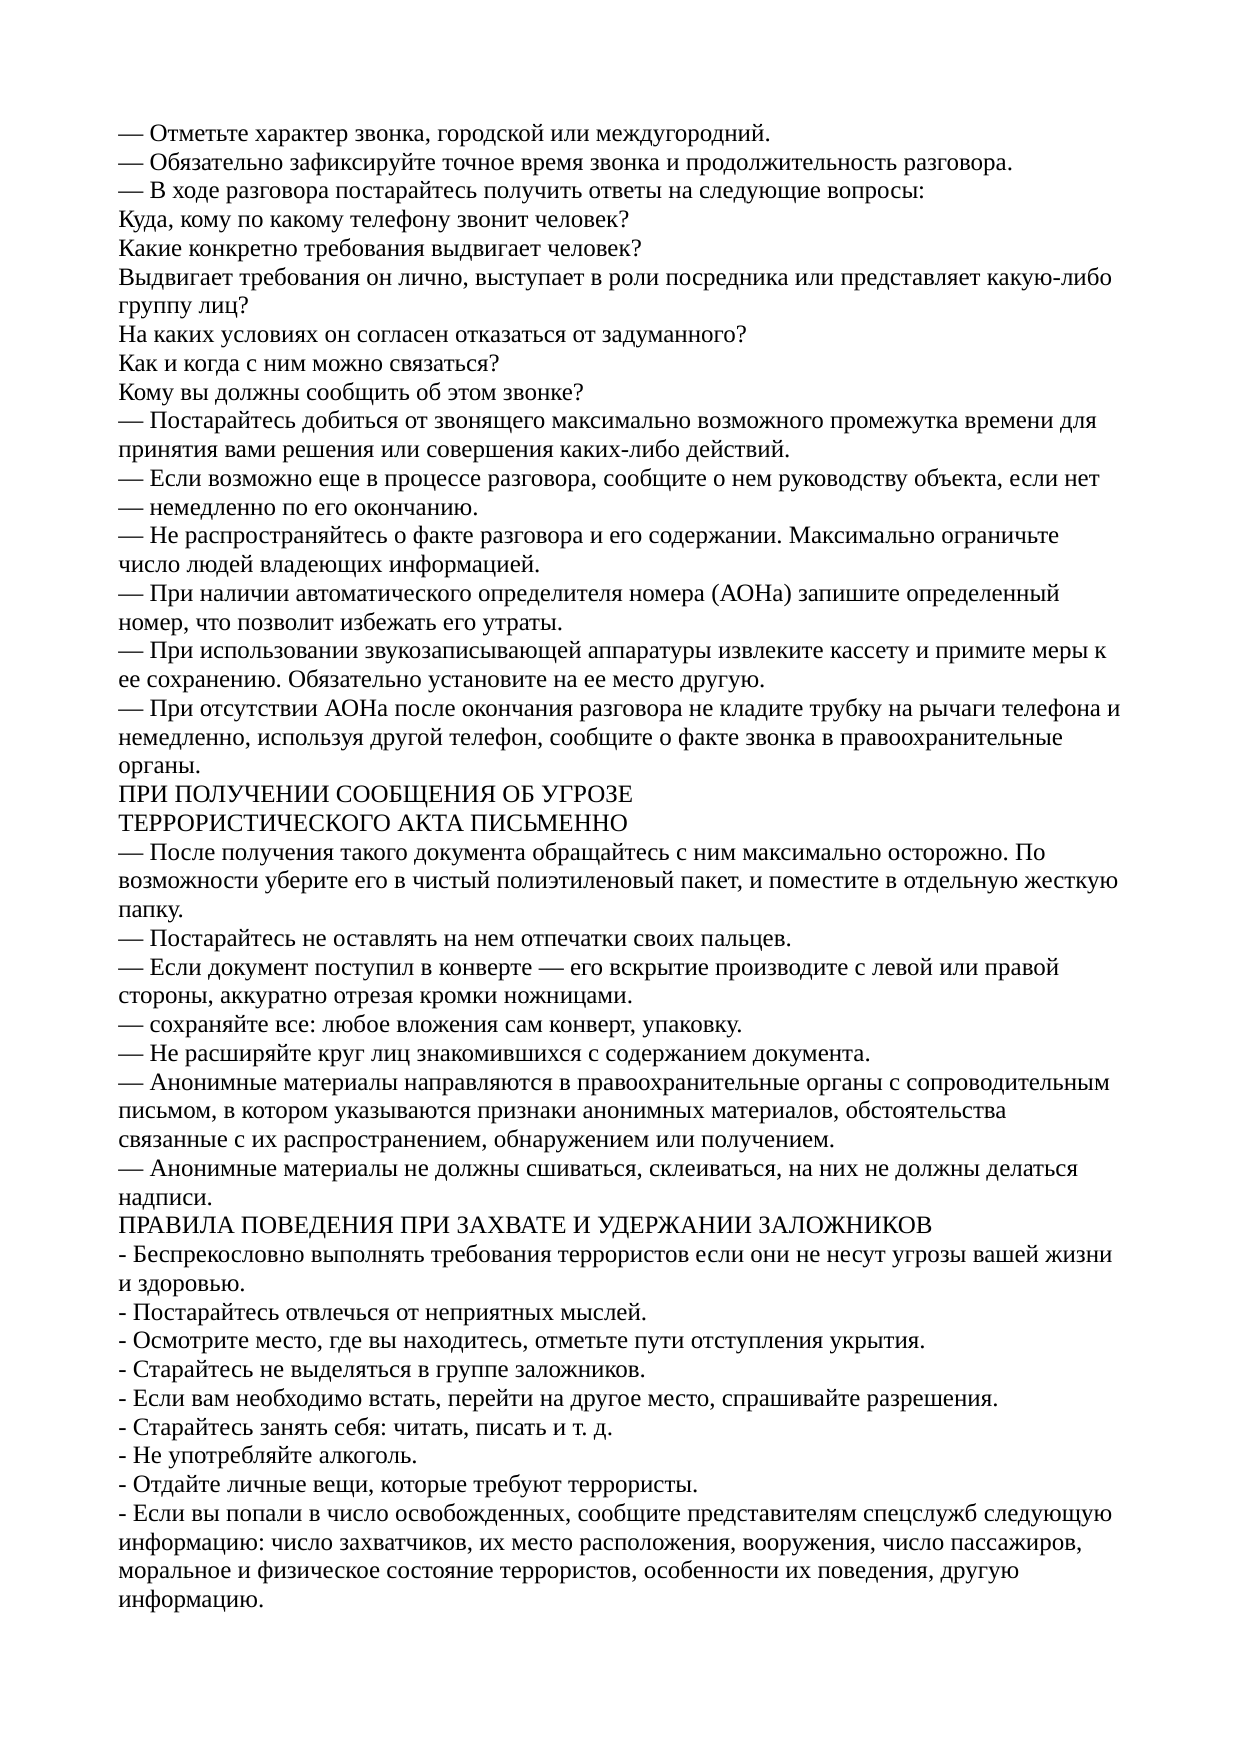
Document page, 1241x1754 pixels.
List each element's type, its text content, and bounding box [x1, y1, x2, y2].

text — Не распространяйтесь о факте разговора и его содержании. Максимально ограничьте число людей владеющих информацией. [118, 521, 1122, 578]
text — Постарайтесь добиться от звонящего максимально возможного промежутка времени для принятия вами решения или совершения каких-либо действий. [118, 406, 1122, 463]
text - Беспрекословно выполнять требования террористов если они не несут угрозы вашей жизни и здоровью. [118, 1239, 1122, 1297]
text — сохраняйте все: любое вложения сам конверт, упаковку. [118, 1009, 1122, 1038]
text Выдвигает требования он лично, выступает в роли посредника или представляет какую-либо группу лиц? [118, 262, 1122, 319]
text — При наличии автоматического определителя номера (АОНа) запишите определенный номер, что позволит избежать его утраты. [118, 578, 1122, 636]
text Как и когда с ним можно связаться? [118, 348, 1122, 377]
text ТЕРРОРИСТИЧЕСКОГО АКТА ПИСЬМЕННО [118, 808, 1122, 837]
text - Если вам необходимо встать, перейти на другое место, спрашивайте разрешения. [118, 1383, 1122, 1412]
text — Анонимные материалы не должны сшиваться, склеиваться, на них не должны делаться надписи. [118, 1153, 1122, 1211]
text - Постарайтесь отвлечься от неприятных мыслей. [118, 1297, 1122, 1326]
text - Отдайте личные вещи, которые требуют террористы. [118, 1469, 1122, 1498]
text — В ходе разговора постарайтесь получить ответы на следующие вопросы: [118, 176, 1122, 204]
text - Старайтесь занять себя: читать, писать и т. д. [118, 1412, 1122, 1441]
text — При отсутствии АОНа после окончания разговора не кладите трубку на рычаги телефона и немедленно, используя другой телефон, сообщите о факте звонка в правоохранительные органы. [118, 693, 1122, 779]
text Куда, кому по какому телефону звонит человек? [118, 204, 1122, 233]
text ПРАВИЛА ПОВЕДЕНИЯ ПРИ ЗАХВАТЕ И УДЕРЖАНИИ ЗАЛОЖНИКОВ [118, 1211, 1122, 1239]
text На каких условиях он согласен отказаться от задуманного? [118, 319, 1122, 348]
text - Если вы попали в число освобожденных, сообщите представителям спецслужб следующую информацию: число захватчиков, их место расположения, вооружения, число пассажиров, моральное и физическое состояние террористов, особенности их поведения, другую информацию. [118, 1498, 1122, 1613]
text ПРИ ПОЛУЧЕНИИ СООБЩЕНИЯ ОБ УГРОЗЕ [118, 779, 1122, 808]
text — При использовании звукозаписывающей аппаратуры извлеките кассету и примите меры к ее сохранению. Обязательно установите на ее место другую. [118, 636, 1122, 693]
text — Если документ поступил в конверте — его вскрытие производите с левой или правой стороны, аккуратно отрезая кромки ножницами. [118, 952, 1122, 1009]
text - Не употребляйте алкоголь. [118, 1441, 1122, 1469]
text — Анонимные материалы направляются в правоохранительные органы с сопроводительным письмом, в котором указываются признаки анонимных материалов, обстоятельства связанные с их распространением, обнаружением или получением. [118, 1067, 1122, 1153]
text — Не расширяйте круг лиц знакомившихся с содержанием документа. [118, 1038, 1122, 1067]
text — Если возможно еще в процессе разговора, сообщите о нем руководству объекта, если нет — немедленно по его окончанию. [118, 463, 1122, 521]
text - Старайтесь не выделяться в группе заложников. [118, 1354, 1122, 1383]
text — После получения такого документа обращайтесь с ним максимально осторожно. По возможности уберите его в чистый полиэтиленовый пакет, и поместите в отдельную жесткую папку. [118, 837, 1122, 923]
text - Осмотрите место, где вы находитесь, отметьте пути отступления укрытия. [118, 1326, 1122, 1354]
text — Отметьте характер звонка, городской или междугородний. [118, 118, 1122, 147]
text — Постарайтесь не оставлять на нем отпечатки своих пальцев. [118, 923, 1122, 952]
text — Обязательно зафиксируйте точное время звонка и продолжительность разговора. [118, 147, 1122, 176]
text Кому вы должны сообщить об этом звонке? [118, 377, 1122, 406]
text Какие конкретно требования выдвигает человек? [118, 233, 1122, 262]
